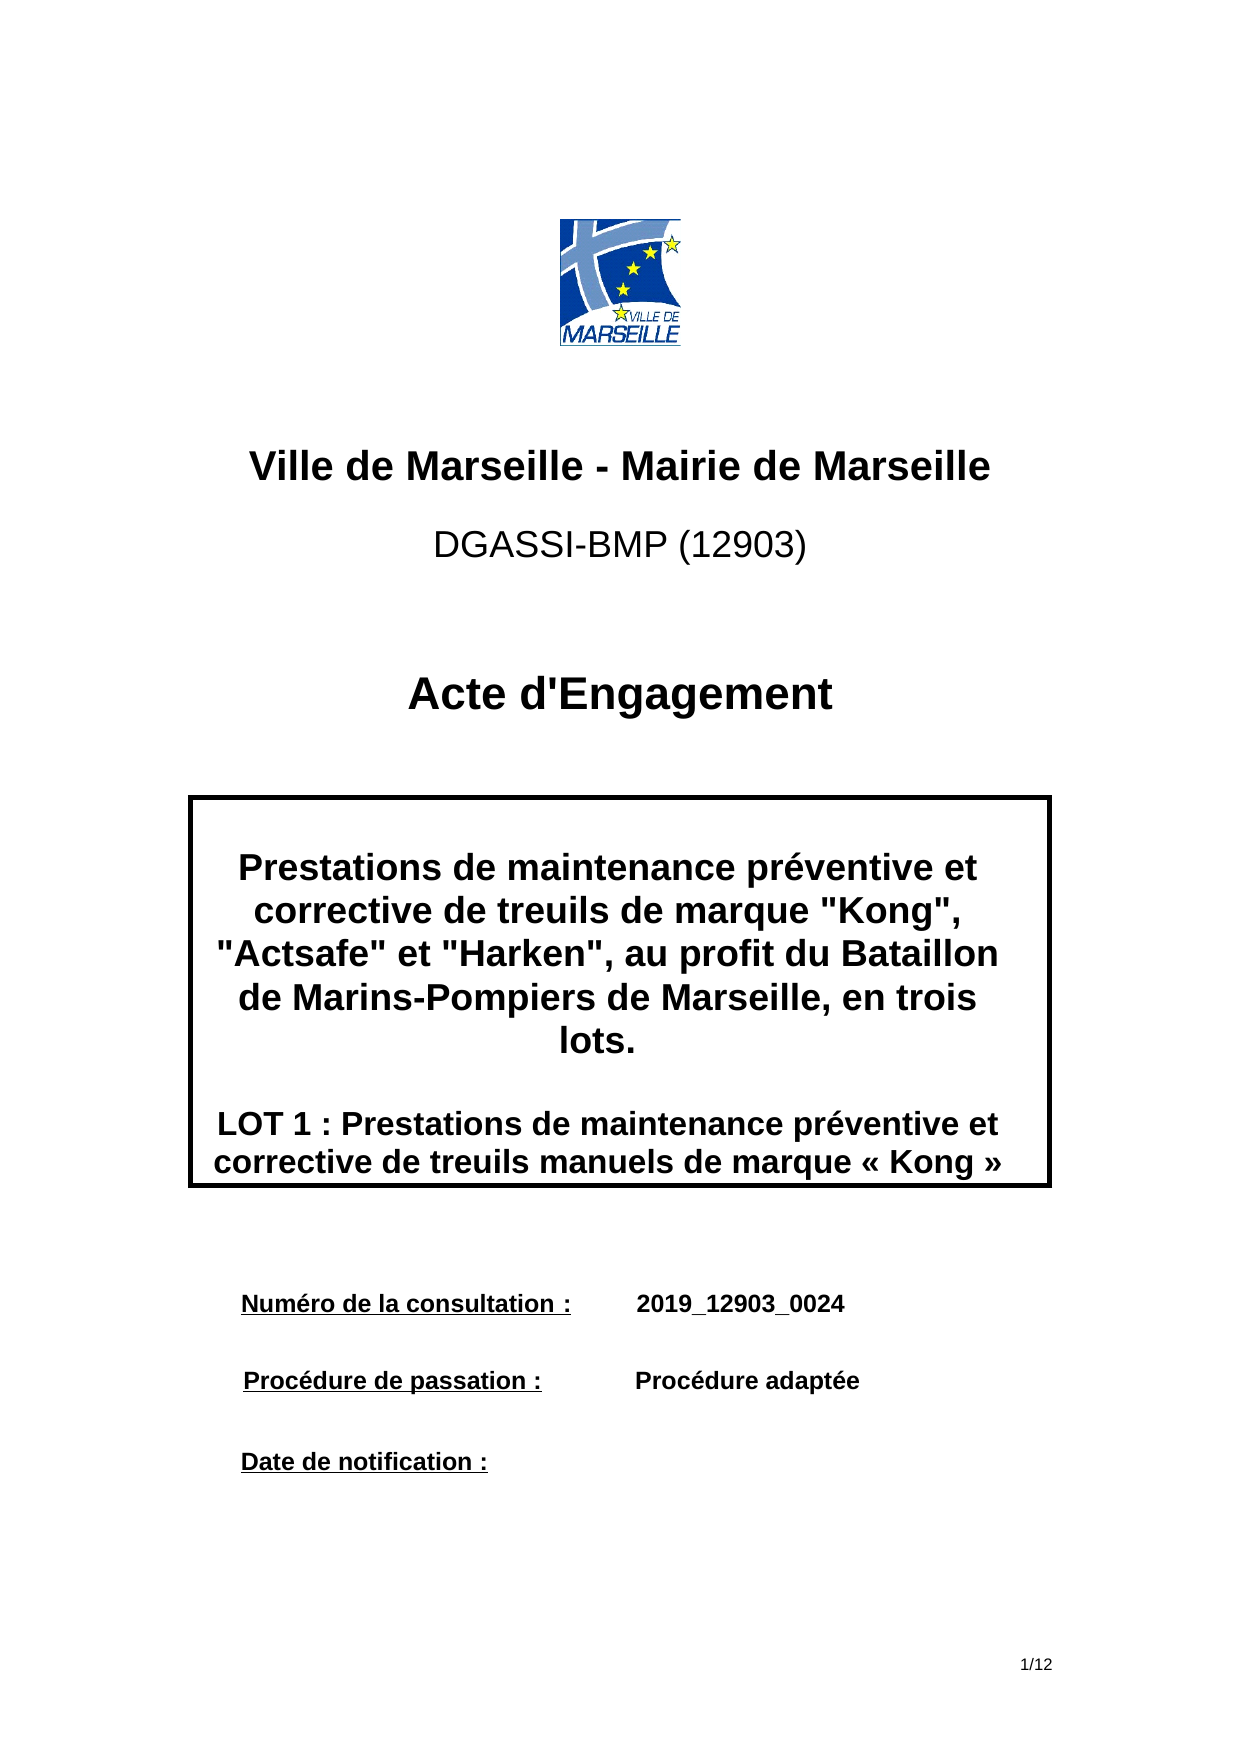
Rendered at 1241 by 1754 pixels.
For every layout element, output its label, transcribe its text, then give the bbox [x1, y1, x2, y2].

text Date de notification : [241, 1447, 1052, 1476]
text Procédure de passation : Procédure adaptée [243, 1366, 1052, 1394]
text LOT 1 : Prestations de maintenance préventive et corrective de treuils manuels de marque « Kong » [193, 1097, 1047, 1183]
text Prestations de maintenance préventive et corrective de treuils de marque "Kong", "Actsafe" et "Harken", au profit du Bataillon de Marins-Pompiers de Marseille, en trois lots. [193, 838, 1047, 1061]
text Acte d'Engagement [188, 667, 1052, 719]
text Numéro de la consultation : 2019_12903_0024 [241, 1289, 1052, 1318]
text Ville de Marseille - Mairie de Marseille [188, 441, 1052, 489]
text DGASSI-BMP (12903) [188, 523, 1052, 566]
